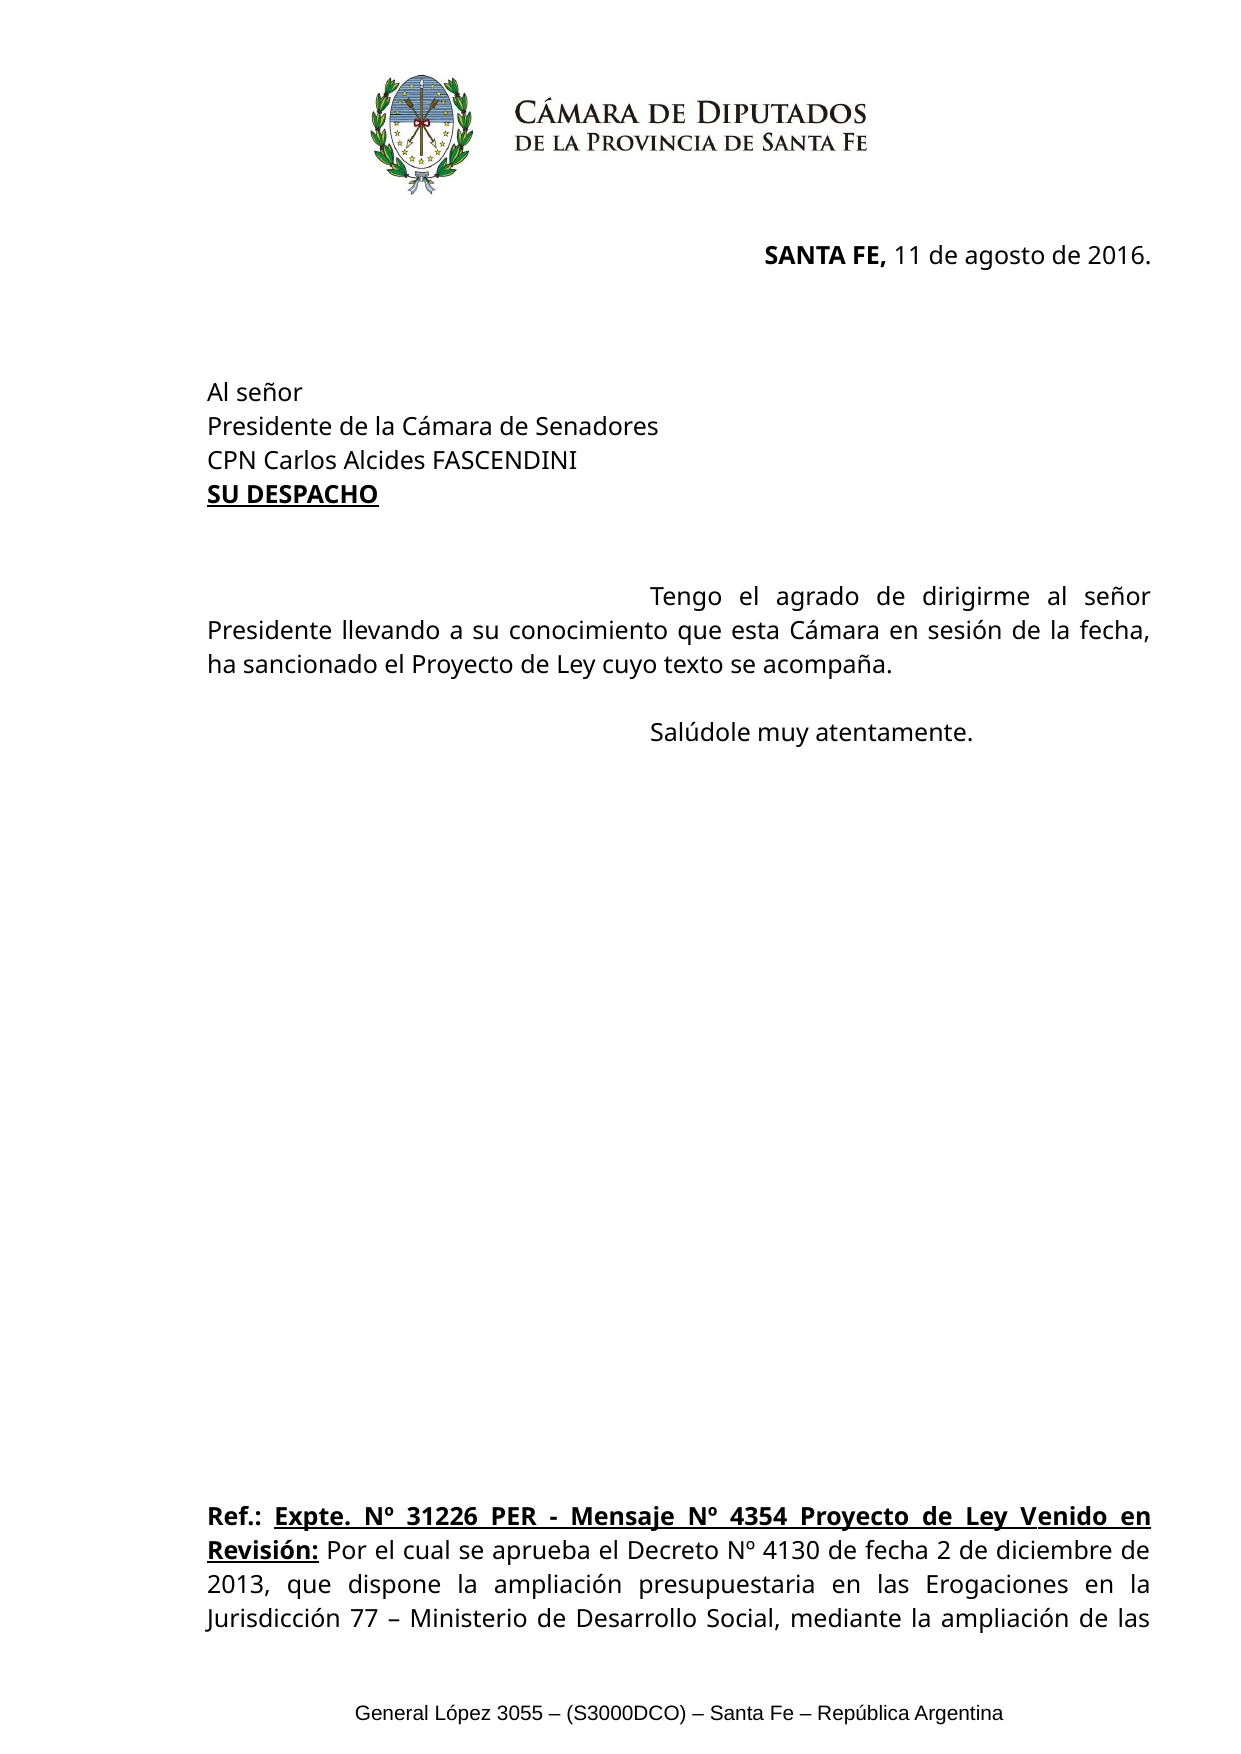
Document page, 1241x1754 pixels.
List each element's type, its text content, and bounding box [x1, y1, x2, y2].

text Presidente de la Cámara de Senadores [207, 408, 1152, 442]
text CPN Carlos Alcides FASCENDINI [207, 442, 1152, 476]
text Tengo el agrado de dirigirme al señor Presidente llevando a su conocimiento que esta Cámara en sesión de la fecha, ha sancionado el Proyecto de Ley cuyo texto se acompaña. [207, 579, 1152, 681]
text Al señor [207, 374, 1152, 408]
picture [370, 75, 867, 199]
text SANTA FE, 11 de agosto de 2016. [207, 238, 1152, 272]
text Salúdole muy atentamente. [207, 715, 1152, 749]
text SU DESPACHO [207, 476, 1152, 511]
text Ref.: Expte. Nº 31226 PER - Mensaje Nº 4354 Proyecto de Ley Venido en Revisión: Por el cual se aprueba el Decreto Nº 4130 de fecha 2 de diciembre de 2013, que dispone la ampliación presupuestaria en las Erogaciones en la Jurisdicción 77 – Ministerio de Desarrollo Social, mediante la ampliación de las [207, 1498, 1152, 1634]
